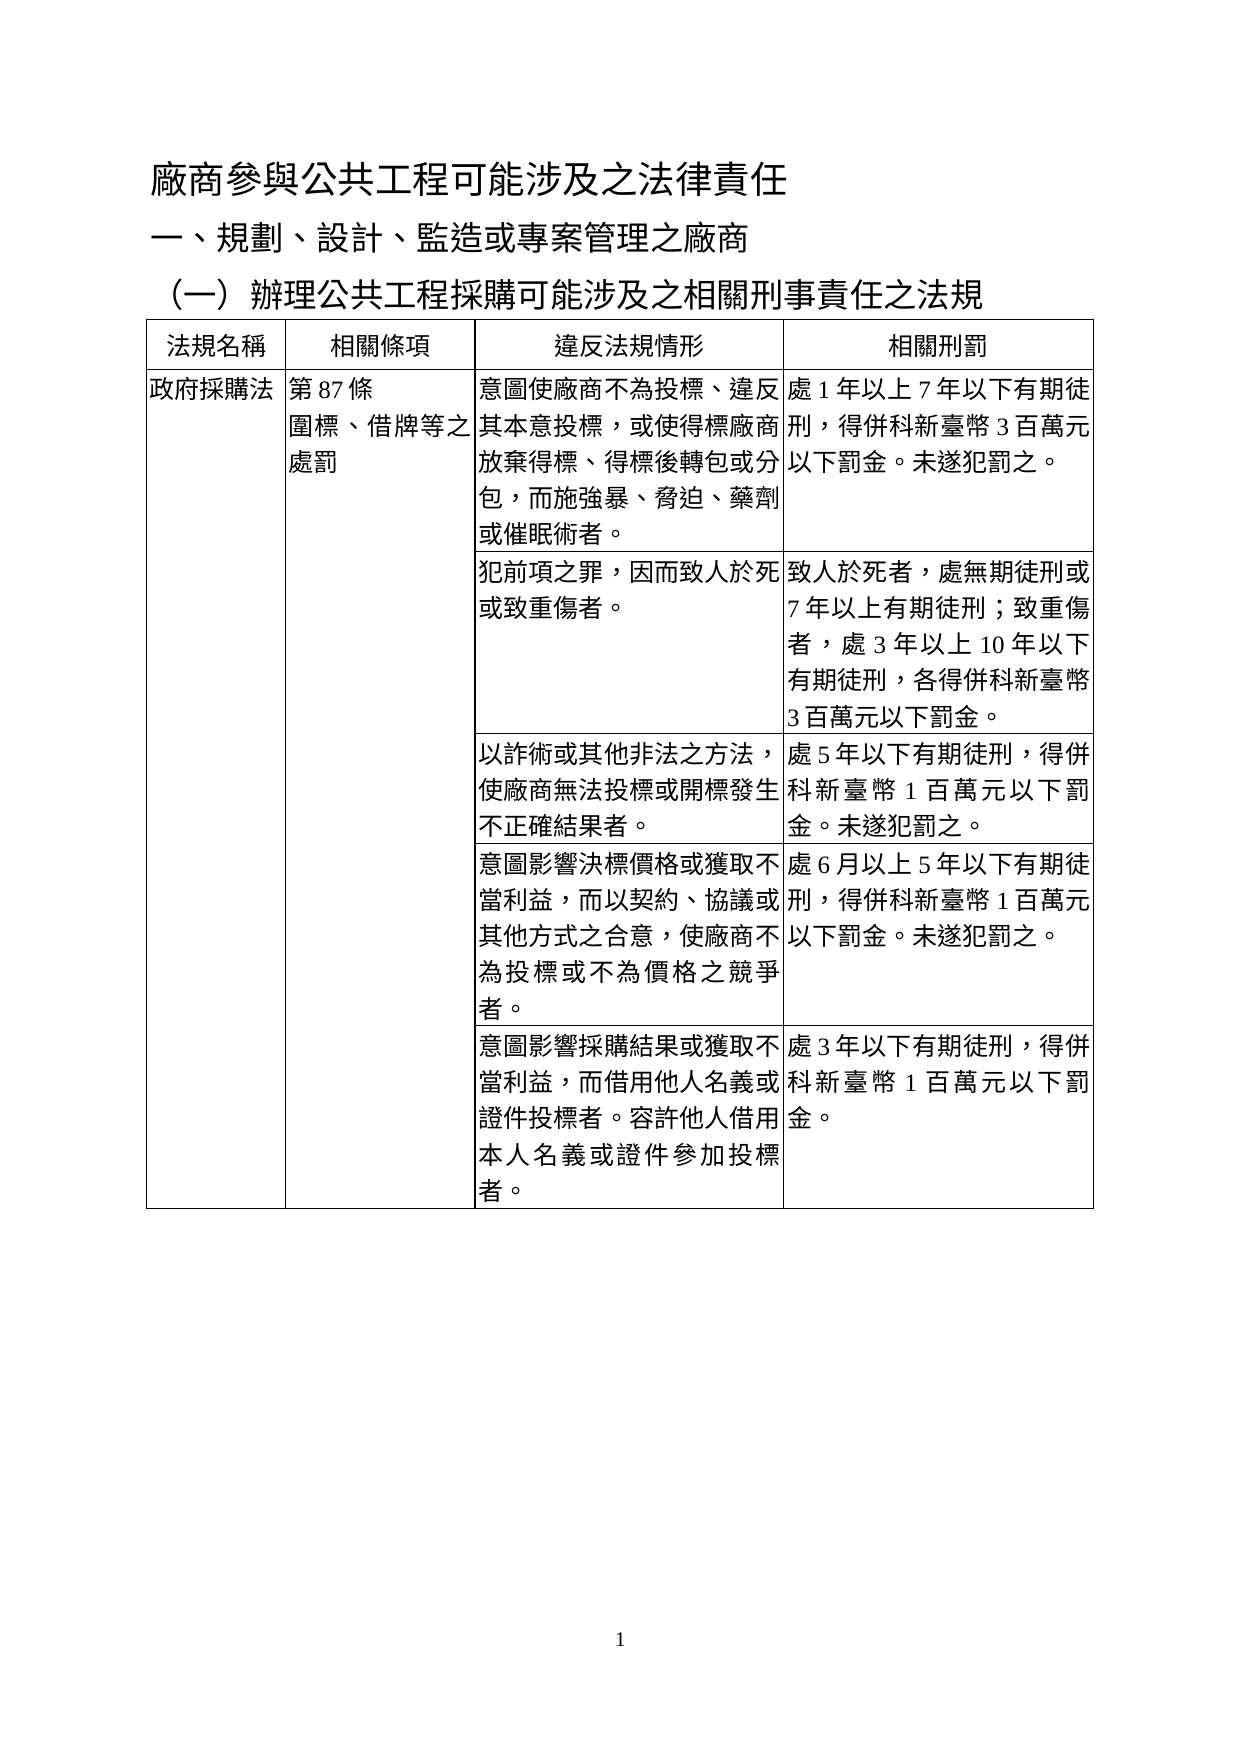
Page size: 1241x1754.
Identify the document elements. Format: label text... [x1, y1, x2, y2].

table_header 相關刑罰 [784, 320, 1093, 369]
table_cell 意圖影響決標價格或獲取不當利益，而以契約、協議或其他方式之合意，使廠商不為投標或不為價格之競爭者。 [476, 844, 783, 1025]
table_cell 處3年以下有期徒刑，得併科新臺幣1百萬元以下罰金。 [784, 1026, 1093, 1208]
table_cell 處5年以下有期徒刑，得併科新臺幣1百萬元以下罰金。未遂犯罰之。 [784, 734, 1093, 843]
table_cell 處1年以上7年以下有期徒刑，得併科新臺幣3百萬元以下罰金。未遂犯罰之。 [784, 370, 1093, 551]
table_header 相關條項 [286, 320, 474, 369]
table_header 違反法規情形 [476, 320, 783, 369]
table_cell 政府採購法 [147, 370, 285, 1208]
table_cell 處6月以上5年以下有期徒刑，得併科新臺幣1百萬元以下罰金。未遂犯罰之。 [784, 844, 1093, 1025]
table_cell 犯前項之罪，因而致人於死或致重傷者。 [476, 552, 783, 733]
table_cell 以詐術或其他非法之方法，使廠商無法投標或開標發生不正確結果者。 [476, 734, 783, 843]
text 一、規劃、設計、監造或專案管理之廠商 [150, 204, 1090, 262]
table_header 法規名稱 [147, 320, 285, 369]
table_cell 致人於死者，處無期徒刑或7年以上有期徒刑；致重傷者，處3年以上10年以下有期徒刑，各得併科新臺幣3百萬元以下罰金。 [784, 552, 1093, 733]
text 廠商參與公共工程可能涉及之法律責任 [150, 150, 1090, 204]
table_cell 第87條 圍標、借牌等之處罰 [286, 370, 474, 1208]
table_cell 意圖使廠商不為投標、違反其本意投標，或使得標廠商放棄得標、得標後轉包或分包，而施強暴、脅迫、藥劑或催眠術者。 [476, 370, 783, 551]
table_cell 意圖影響採購結果或獲取不當利益，而借用他人名義或證件投標者。容許他人借用本人名義或證件參加投標者。 [476, 1026, 783, 1208]
text （一）辦理公共工程採購可能涉及之相關刑事責任之法規 [150, 262, 1090, 319]
